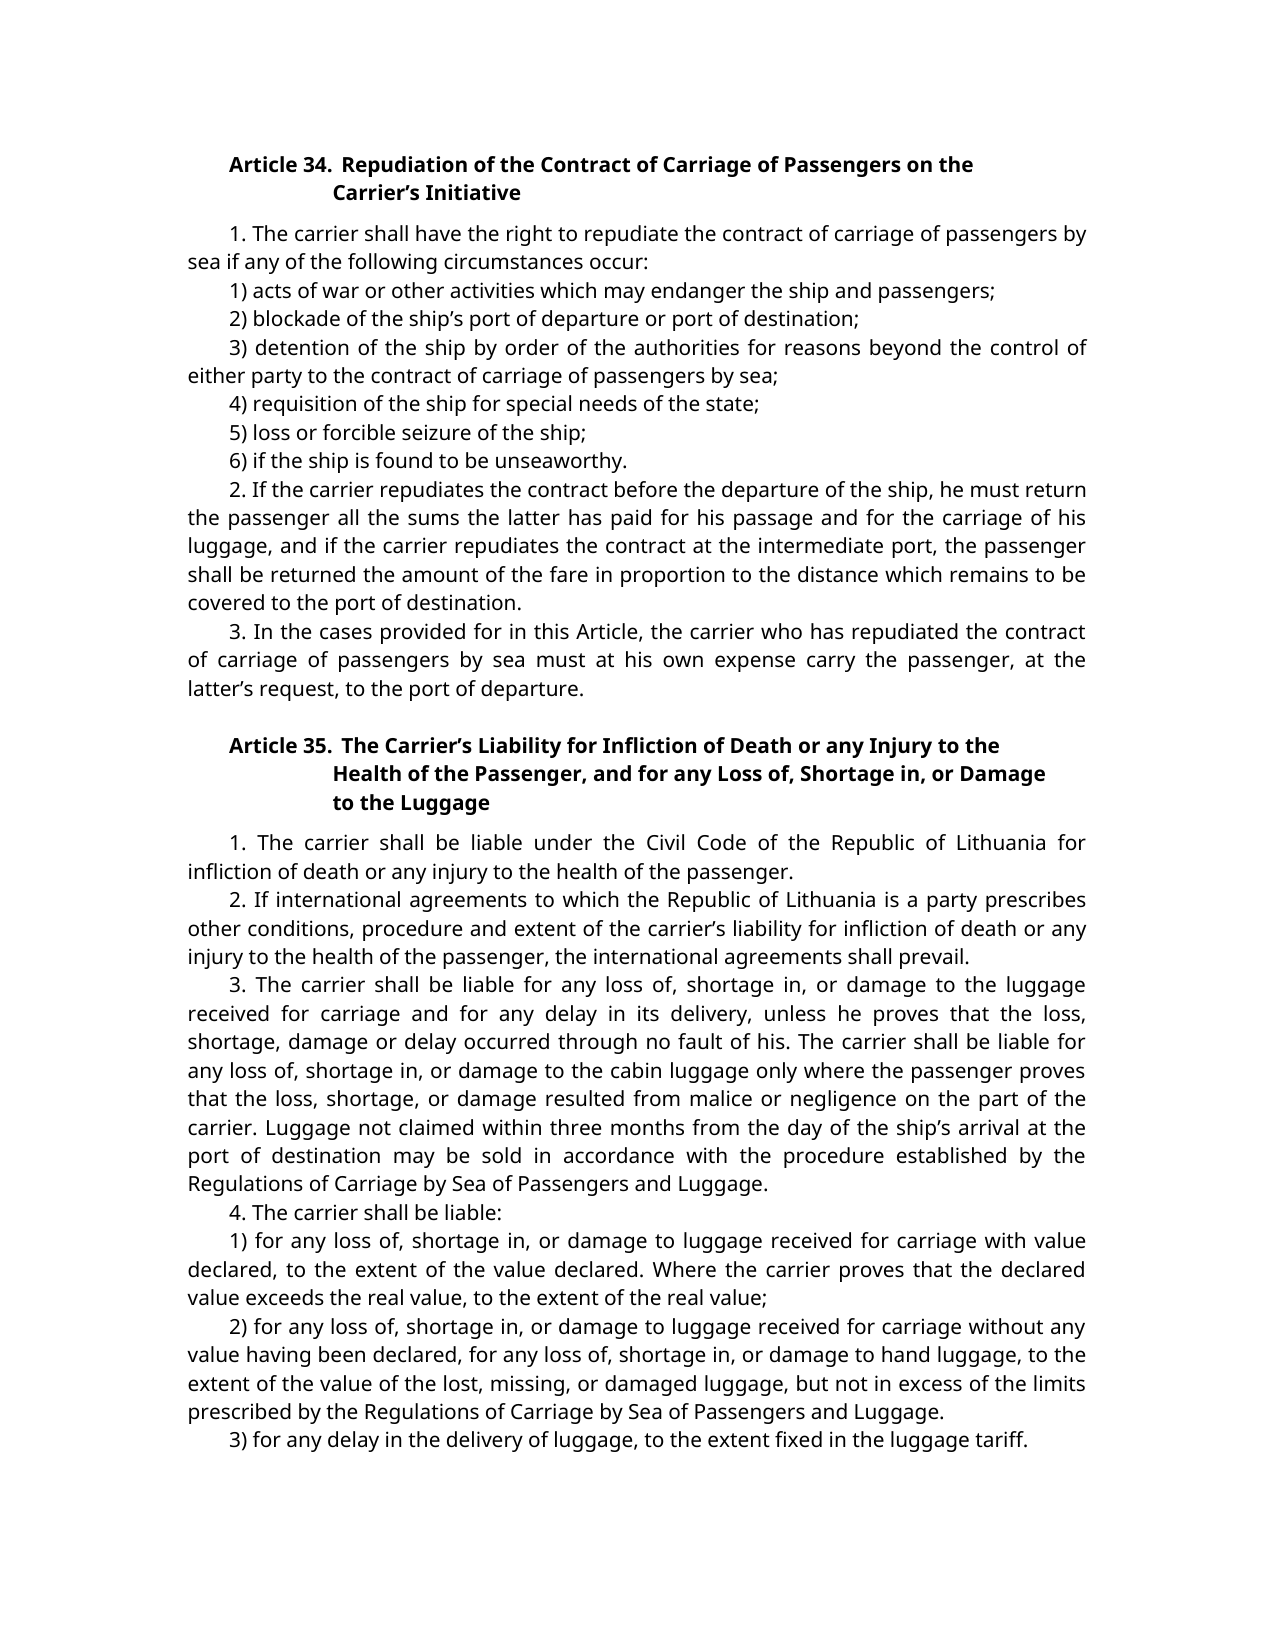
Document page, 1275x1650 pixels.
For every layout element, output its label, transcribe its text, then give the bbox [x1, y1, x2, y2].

text 3) detention of the ship by order of the authorities for reasons beyond the control of either party to the contract of carriage of passengers by sea; [187, 333, 1087, 389]
text 6) if the ship is found to be unseaworthy. [187, 446, 1087, 475]
text 1) acts of war or other activities which may endanger the ship and passengers; [187, 276, 1087, 304]
text Article 34. Repudiation of the Contract of Carriage of Passengers on the Carrier’s Initiative [187, 150, 1087, 207]
text 4. The carrier shall be liable: [187, 1198, 1087, 1226]
text 5) loss or forcible seizure of the ship; [187, 418, 1087, 446]
text 3. The carrier shall be liable for any loss of, shortage in, or damage to the luggage received for carriage and for any delay in its delivery, unless he proves that the loss, shortage, damage or delay occurred through no fault of his. The carrier shall be liable for any loss of, shortage in, or damage to the cabin luggage only where the passenger proves that the loss, shortage, or damage resulted from malice or negligence on the part of the carrier. Luggage not claimed within three months from the day of the ship’s arrival at the port of destination may be sold in accordance with the procedure established by the Regulations of Carriage by Sea of Passengers and Luggage. [187, 971, 1087, 1198]
text 2) blockade of the ship’s port of departure or port of destination; [187, 304, 1087, 333]
text 4) requisition of the ship for special needs of the state; [187, 389, 1087, 418]
text 1. The carrier shall be liable under the Civil Code of the Republic of Lithuania for infliction of death or any injury to the health of the passenger. [187, 828, 1087, 885]
text 1. The carrier shall have the right to repudiate the contract of carriage of passengers by sea if any of the following circumstances occur: [187, 219, 1087, 276]
text 3) for any delay in the delivery of luggage, to the extent fixed in the luggage tariff. [187, 1426, 1087, 1454]
text 2. If the carrier repudiates the contract before the departure of the ship, he must return the passenger all the sums the latter has paid for his passage and for the carriage of his luggage, and if the carrier repudiates the contract at the intermediate port, the passenger shall be returned the amount of the fare in proportion to the distance which remains to be covered to the port of destination. [187, 475, 1087, 617]
text 2. If international agreements to which the Republic of Lithuania is a party prescribes other conditions, procedure and extent of the carrier’s liability for infliction of death or any injury to the health of the passenger, the international agreements shall prevail. [187, 885, 1087, 971]
text Article 35. The Carrier’s Liability for Infliction of Death or any Injury to the Health of the Passenger, and for any Loss of, Shortage in, or Damage to the Luggage [187, 731, 1087, 816]
text 3. In the cases provided for in this Article, the carrier who has repudiated the contract of carriage of passengers by sea must at his own expense carry the passenger, at the latter’s request, to the port of departure. [187, 617, 1087, 702]
text 2) for any loss of, shortage in, or damage to luggage received for carriage without any value having been declared, for any loss of, shortage in, or damage to hand luggage, to the extent of the value of the lost, missing, or damaged luggage, but not in excess of the limits prescribed by the Regulations of Carriage by Sea of Passengers and Luggage. [187, 1312, 1087, 1426]
text 1) for any loss of, shortage in, or damage to luggage received for carriage with value declared, to the extent of the value declared. Where the carrier proves that the declared value exceeds the real value, to the extent of the real value; [187, 1226, 1087, 1312]
